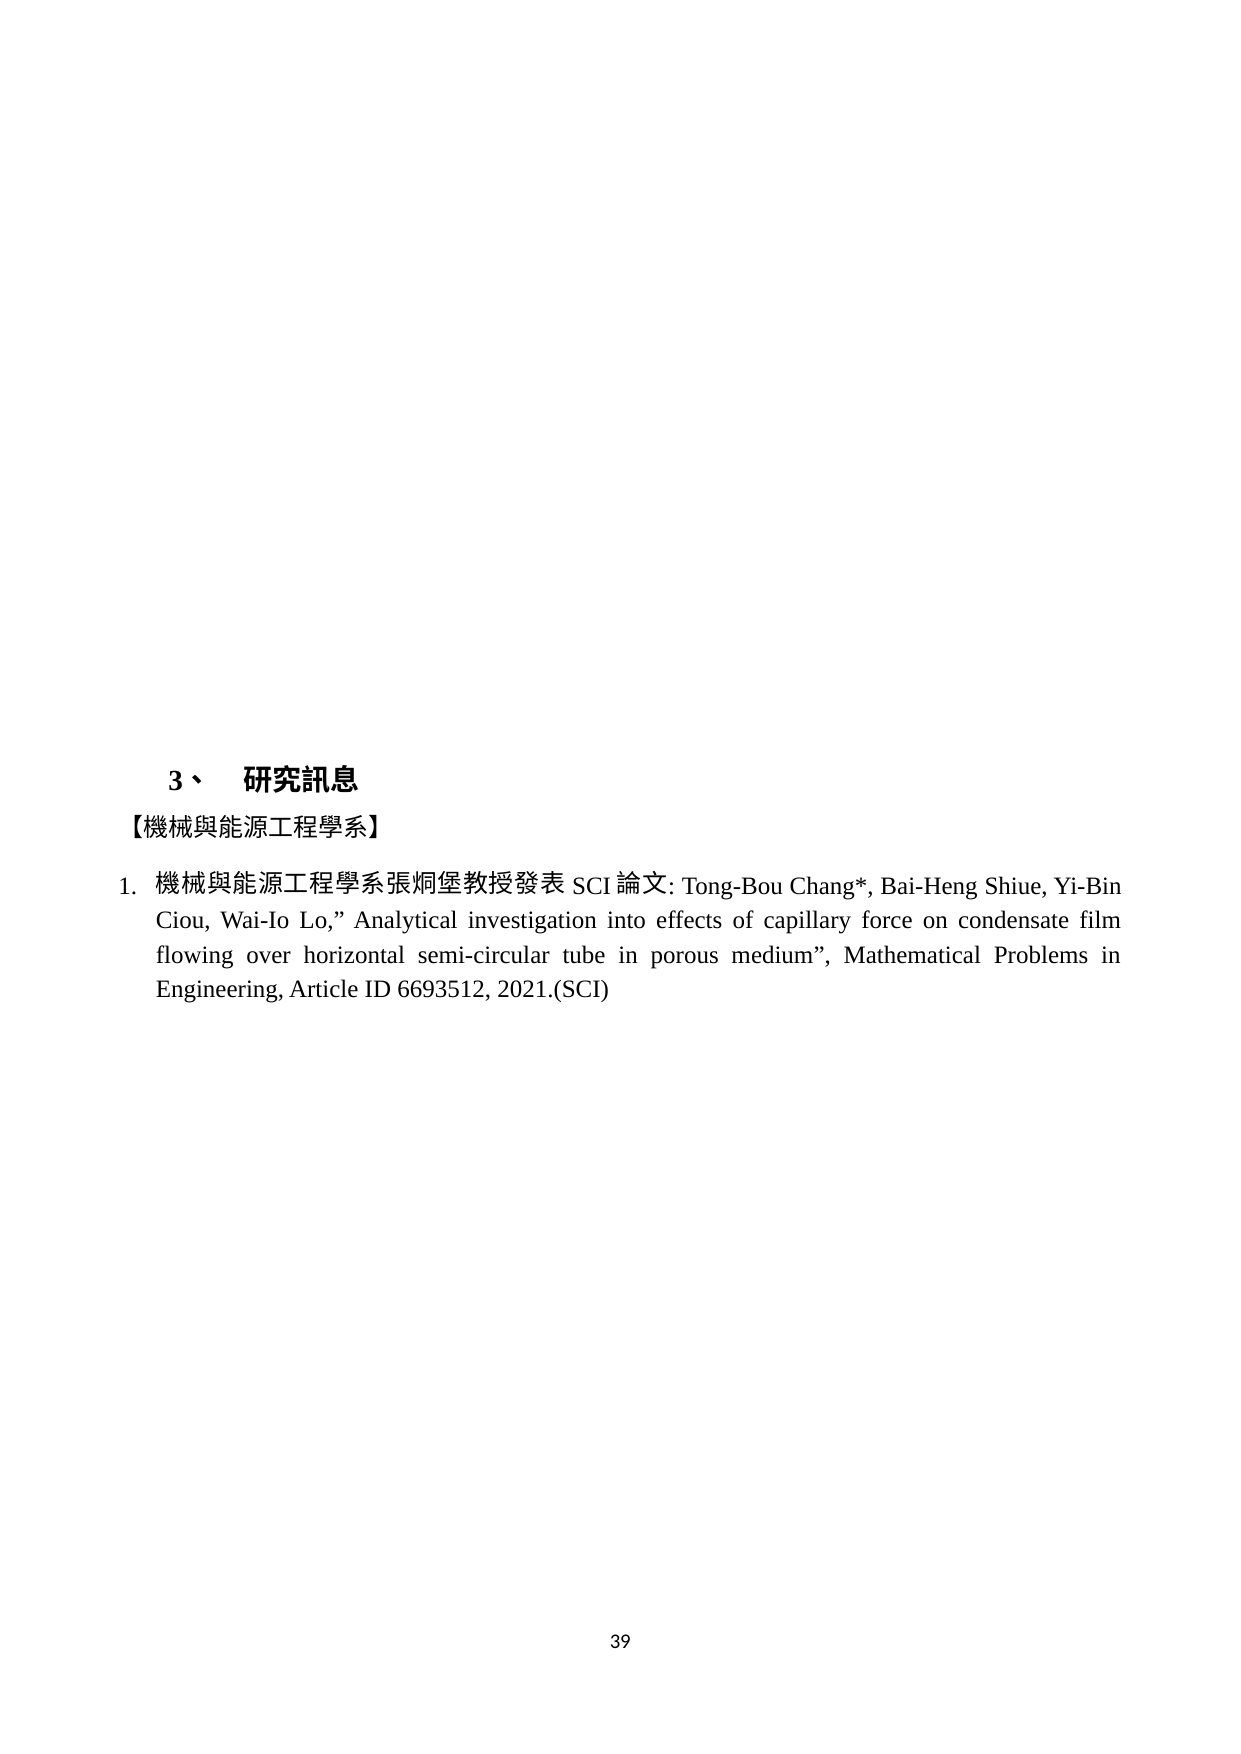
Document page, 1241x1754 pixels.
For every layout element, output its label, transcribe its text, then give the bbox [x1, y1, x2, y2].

list 機械與能源工程學系張烔堡教授發表SCI論文: Tong-Bou Chang*, Bai-Heng Shiue, Yi-Bin Ciou, Wai-Io Lo,” Analytical investigation into effects of capillary force on condensate film flowing over horizontal semi-circular tube in porous medium”, Mathematical Problems in Engineering, Article ID 6693512, 2021.(SCI) [118, 863, 1122, 1003]
text 【機械與能源工程學系】 [118, 808, 1122, 844]
list 研究訊息 [168, 757, 1122, 799]
